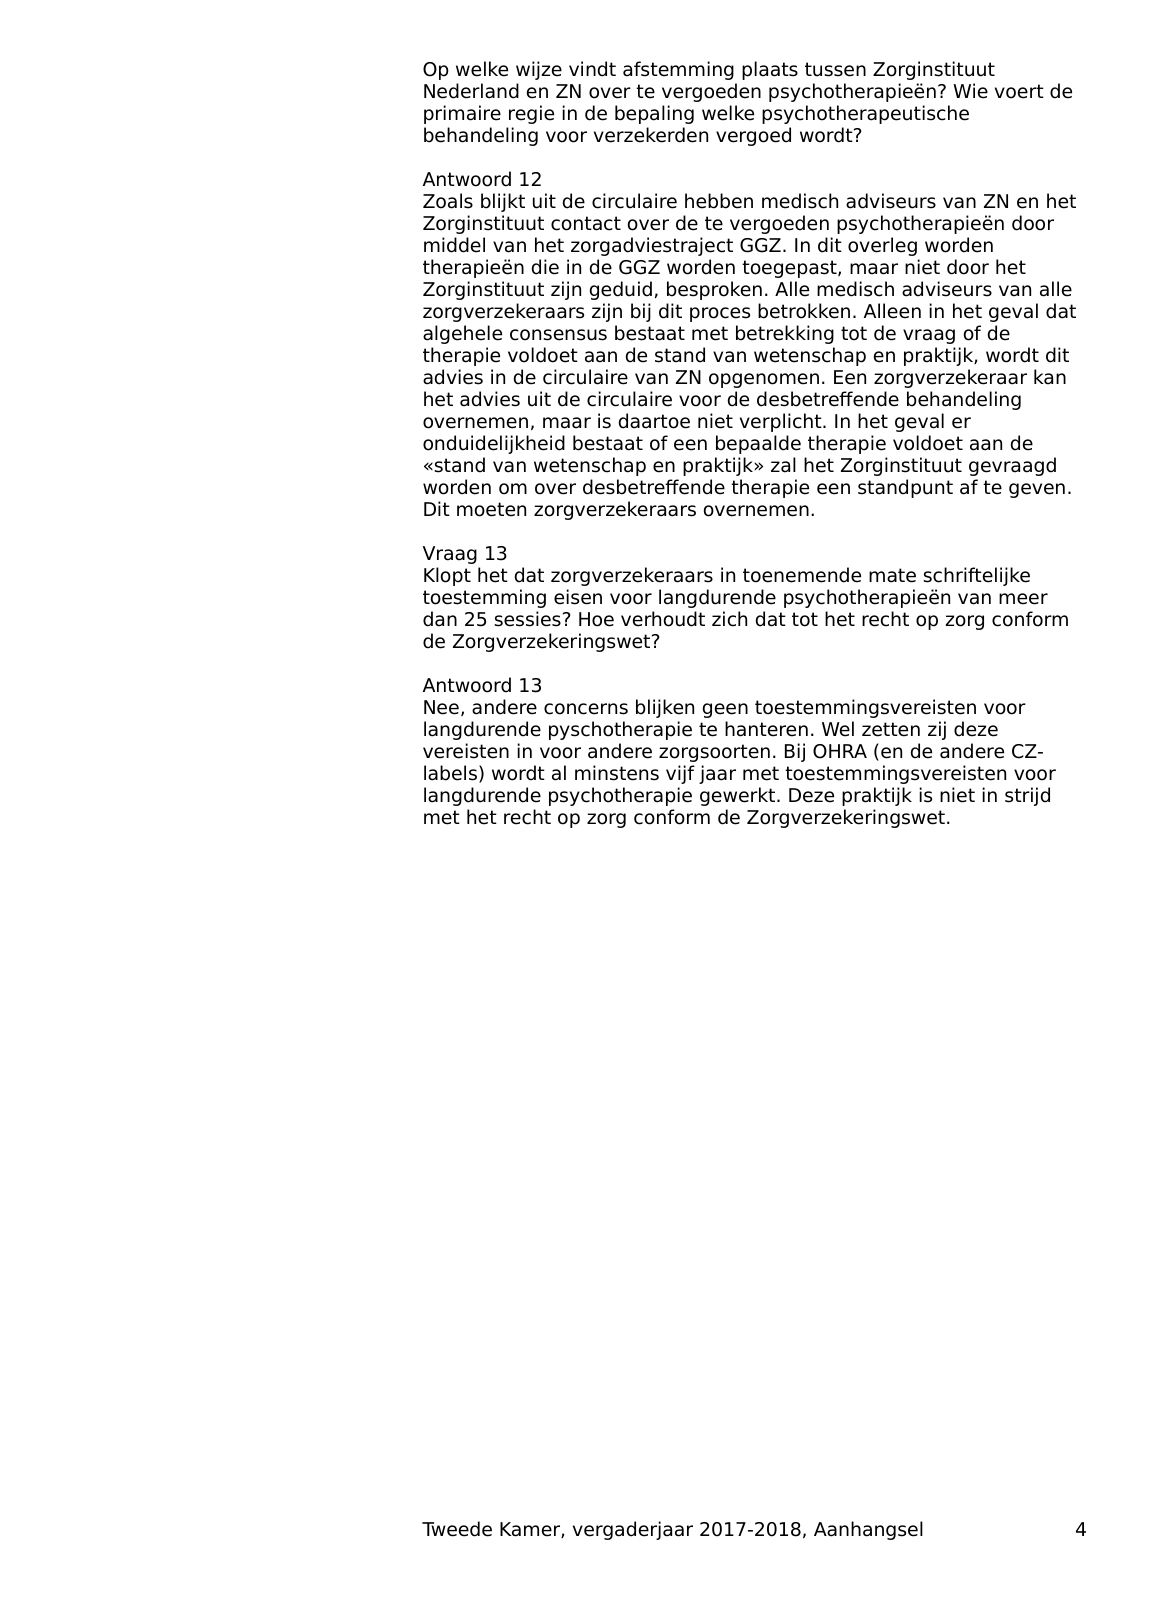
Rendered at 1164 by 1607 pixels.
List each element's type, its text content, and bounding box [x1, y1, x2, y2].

text Klopt het dat zorgverzekeraars in toenemende mate schriftelijke toestemming eisen voor langdurende psychotherapieën van meer dan 25 sessies? Hoe verhoudt zich dat tot het recht op zorg conform de Zorgverzekeringswet? [422, 565, 1087, 653]
text Antwoord 12 [422, 169, 1087, 191]
text Antwoord 13 [422, 675, 1087, 697]
text Zoals blijkt uit de circulaire hebben medisch adviseurs van ZN en het Zorginstituut contact over de te vergoeden psychotherapieën door middel van het zorgadviestraject GGZ. In dit overleg worden therapieën die in de GGZ worden toegepast, maar niet door het Zorginstituut zijn geduid, besproken. Alle medisch adviseurs van alle zorgverzekeraars zijn bij dit proces betrokken. Alleen in het geval dat algehele consensus bestaat met betrekking tot de vraag of de therapie voldoet aan de stand van wetenschap en praktijk, wordt dit advies in de circulaire van ZN opgenomen. Een zorgverzekeraar kan het advies uit de circulaire voor de desbetreffende behandeling overnemen, maar is daartoe niet verplicht. In het geval er onduidelijkheid bestaat of een bepaalde therapie voldoet aan de «stand van wetenschap en praktijk» zal het Zorginstituut gevraagd worden om over desbetreffende therapie een standpunt af te geven. Dit moeten zorgverzekeraars overnemen. [422, 191, 1087, 521]
text Nee, andere concerns blijken geen toestemmingsvereisten voor langdurende pyschotherapie te hanteren. Wel zetten zij deze vereisten in voor andere zorgsoorten. Bij OHRA (en de andere CZ-labels) wordt al minstens vijf jaar met toestemmingsvereisten voor langdurende psychotherapie gewerkt. Deze praktijk is niet in strijd met het recht op zorg conform de Zorgverzekeringswet. [422, 697, 1087, 829]
text Op welke wijze vindt afstemming plaats tussen Zorginstituut Nederland en ZN over te vergoeden psychotherapieën? Wie voert de primaire regie in de bepaling welke psychotherapeutische behandeling voor verzekerden vergoed wordt? [422, 59, 1087, 147]
text Vraag 13 [422, 543, 1087, 565]
